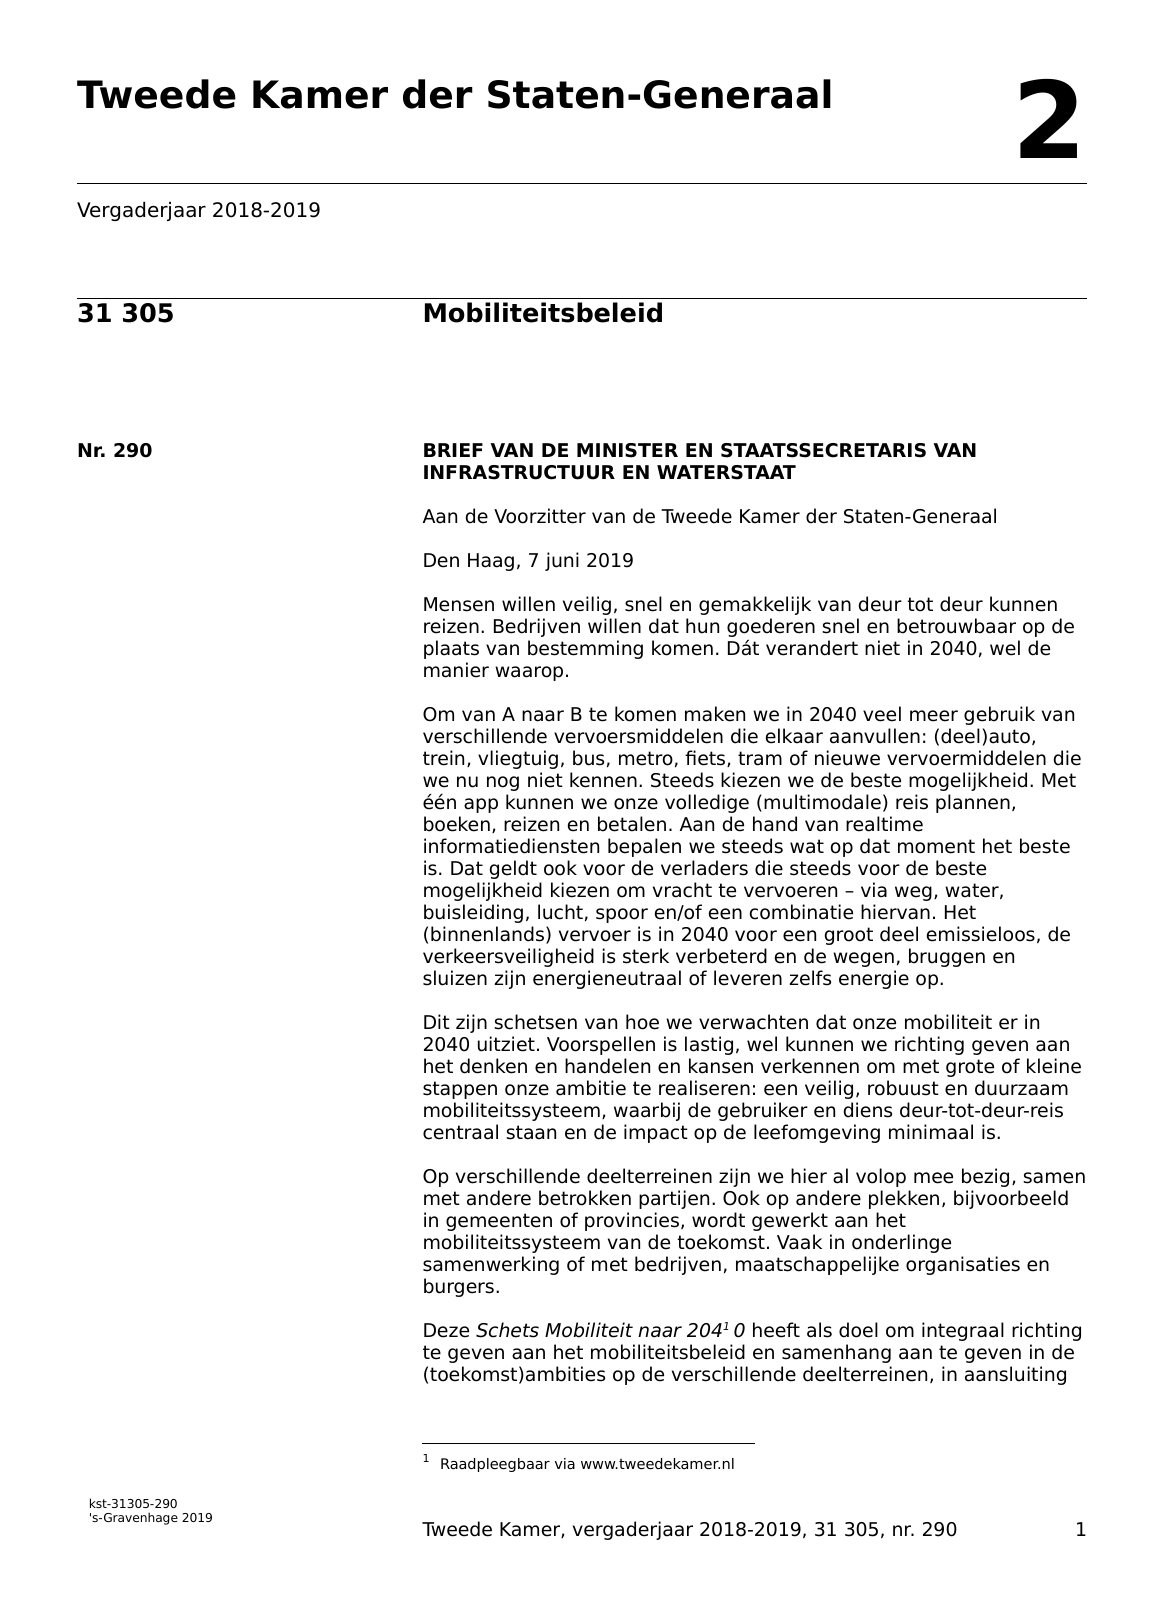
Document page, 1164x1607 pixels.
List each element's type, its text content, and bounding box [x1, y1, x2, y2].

text kst-31305-290 [88, 1497, 323, 1511]
table_cell Vergaderjaar 2018-2019 [77, 184, 1087, 298]
subtitle Nr. 290 BRIEF VAN DE MINISTER EN STAATSSECRETARIS VAN INFRASTRUCTUUR EN WATERSTAAT [77, 440, 1087, 484]
text Op verschillende deelterreinen zijn we hier al volop mee bezig, samen met andere betrokken partijen. Ook op andere plekken, bijvoorbeeld in gemeenten of provincies, wordt gewerkt aan het mobiliteitssysteem van de toekomst. Vaak in onderlinge samenwerking of met bedrijven, maatschappelijke organisaties en burgers. [422, 1166, 1087, 1298]
subtitle 31 305 Mobiliteitsbeleid [77, 299, 1087, 329]
text Raadpleegbaar via www.tweedekamer.nl [422, 1452, 1087, 1474]
text Om van A naar B te komen maken we in 2040 veel meer gebruik van verschillende vervoersmiddelen die elkaar aanvullen: (deel)auto, trein, vliegtuig, bus, metro, fiets, tram of nieuwe vervoermiddelen die we nu nog niet kennen. Steeds kiezen we de beste mogelijkheid. Met één app kunnen we onze volledige (multimodale) reis plannen, boeken, reizen en betalen. Aan de hand van realtime informatiediensten bepalen we steeds wat op dat moment het beste is. Dat geldt ook voor de verladers die steeds voor de beste mogelijkheid kiezen om vracht te vervoeren – via weg, water, buisleiding, lucht, spoor en/of een combinatie hiervan. Het (binnenlands) vervoer is in 2040 voor een groot deel emissieloos, de verkeersveiligheid is sterk verbeterd en de wegen, bruggen en sluizen zijn energieneutraal of leveren zelfs energie op. [422, 704, 1087, 990]
table_header 2 [886, 59, 1087, 183]
text Deze Schets Mobiliteit naar 2040 heeft als doel om integraal richting te geven aan het mobiliteitsbeleid en samenhang aan te geven in de (toekomst)ambities op de verschillende deelterreinen, in aansluiting [422, 1320, 1087, 1386]
text Den Haag, 7 juni 2019 [422, 550, 1087, 572]
text 's-Gravenhage 2019 [88, 1511, 323, 1525]
table_header Tweede Kamer der Staten-Generaal [77, 59, 886, 183]
text Aan de Voorzitter van de Tweede Kamer der Staten-Generaal [422, 506, 1087, 528]
text Dit zijn schetsen van hoe we verwachten dat onze mobiliteit er in 2040 uitziet. Voorspellen is lastig, wel kunnen we richting geven aan het denken en handelen en kansen verkennen om met grote of kleine stappen onze ambitie te realiseren: een veilig, robuust en duurzaam mobiliteitssysteem, waarbij de gebruiker en diens deur-tot-deur-reis centraal staan en de impact op de leefomgeving minimaal is. [422, 1012, 1087, 1144]
text Mensen willen veilig, snel en gemakkelijk van deur tot deur kunnen reizen. Bedrijven willen dat hun goederen snel en betrouwbaar op de plaats van bestemming komen. Dát verandert niet in 2040, wel de manier waarop. [422, 594, 1087, 682]
